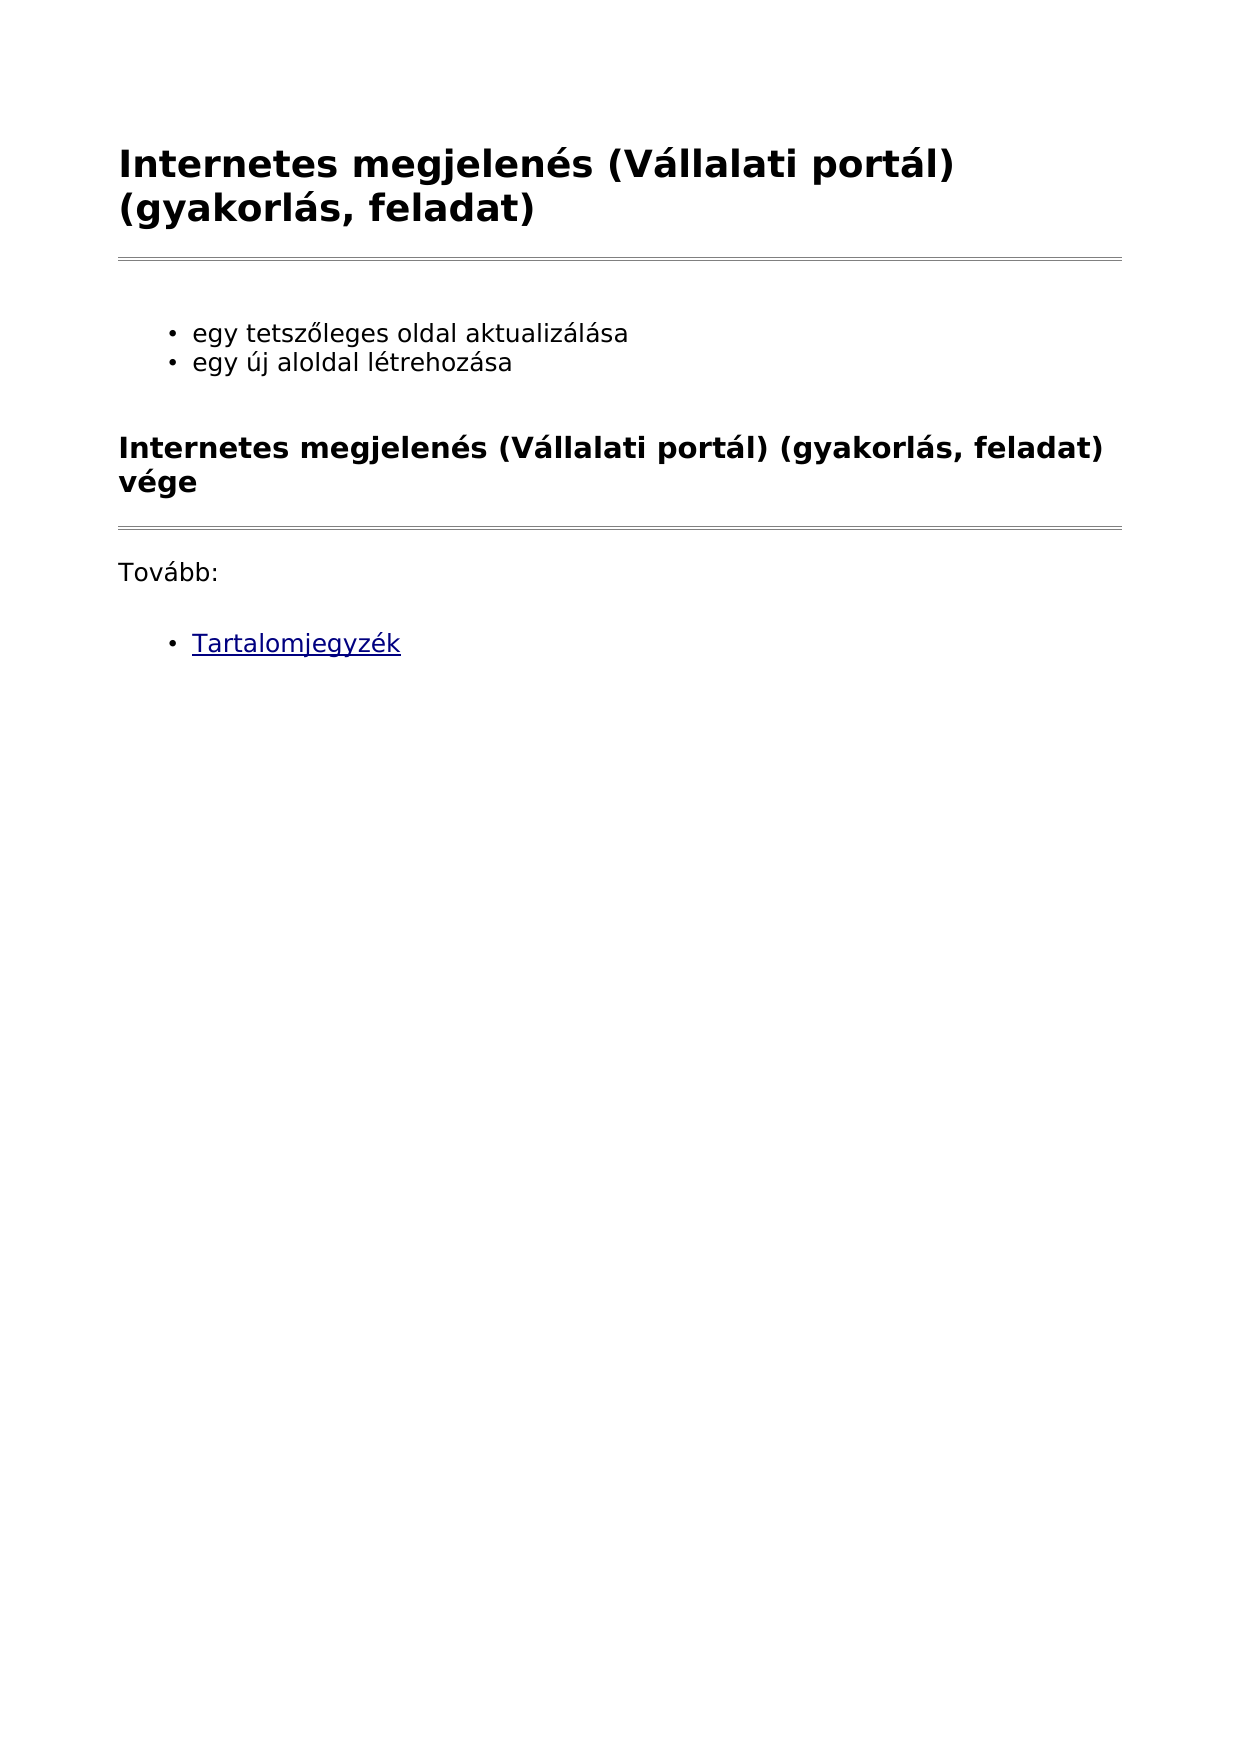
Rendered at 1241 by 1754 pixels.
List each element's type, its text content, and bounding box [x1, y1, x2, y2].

subtitle Internetes megjelenés (Vállalati portál) (gyakorlás, feladat) [118, 143, 1122, 230]
text Tovább: [118, 558, 1122, 587]
list egy tetszőleges oldal aktualizálása [177, 319, 1122, 348]
list egy új aloldal létrehozása [177, 348, 1122, 377]
list Tartalomjegyzék [177, 629, 1122, 659]
subtitle Internetes megjelenés (Vállalati portál) (gyakorlás, feladat) vége [118, 432, 1122, 499]
